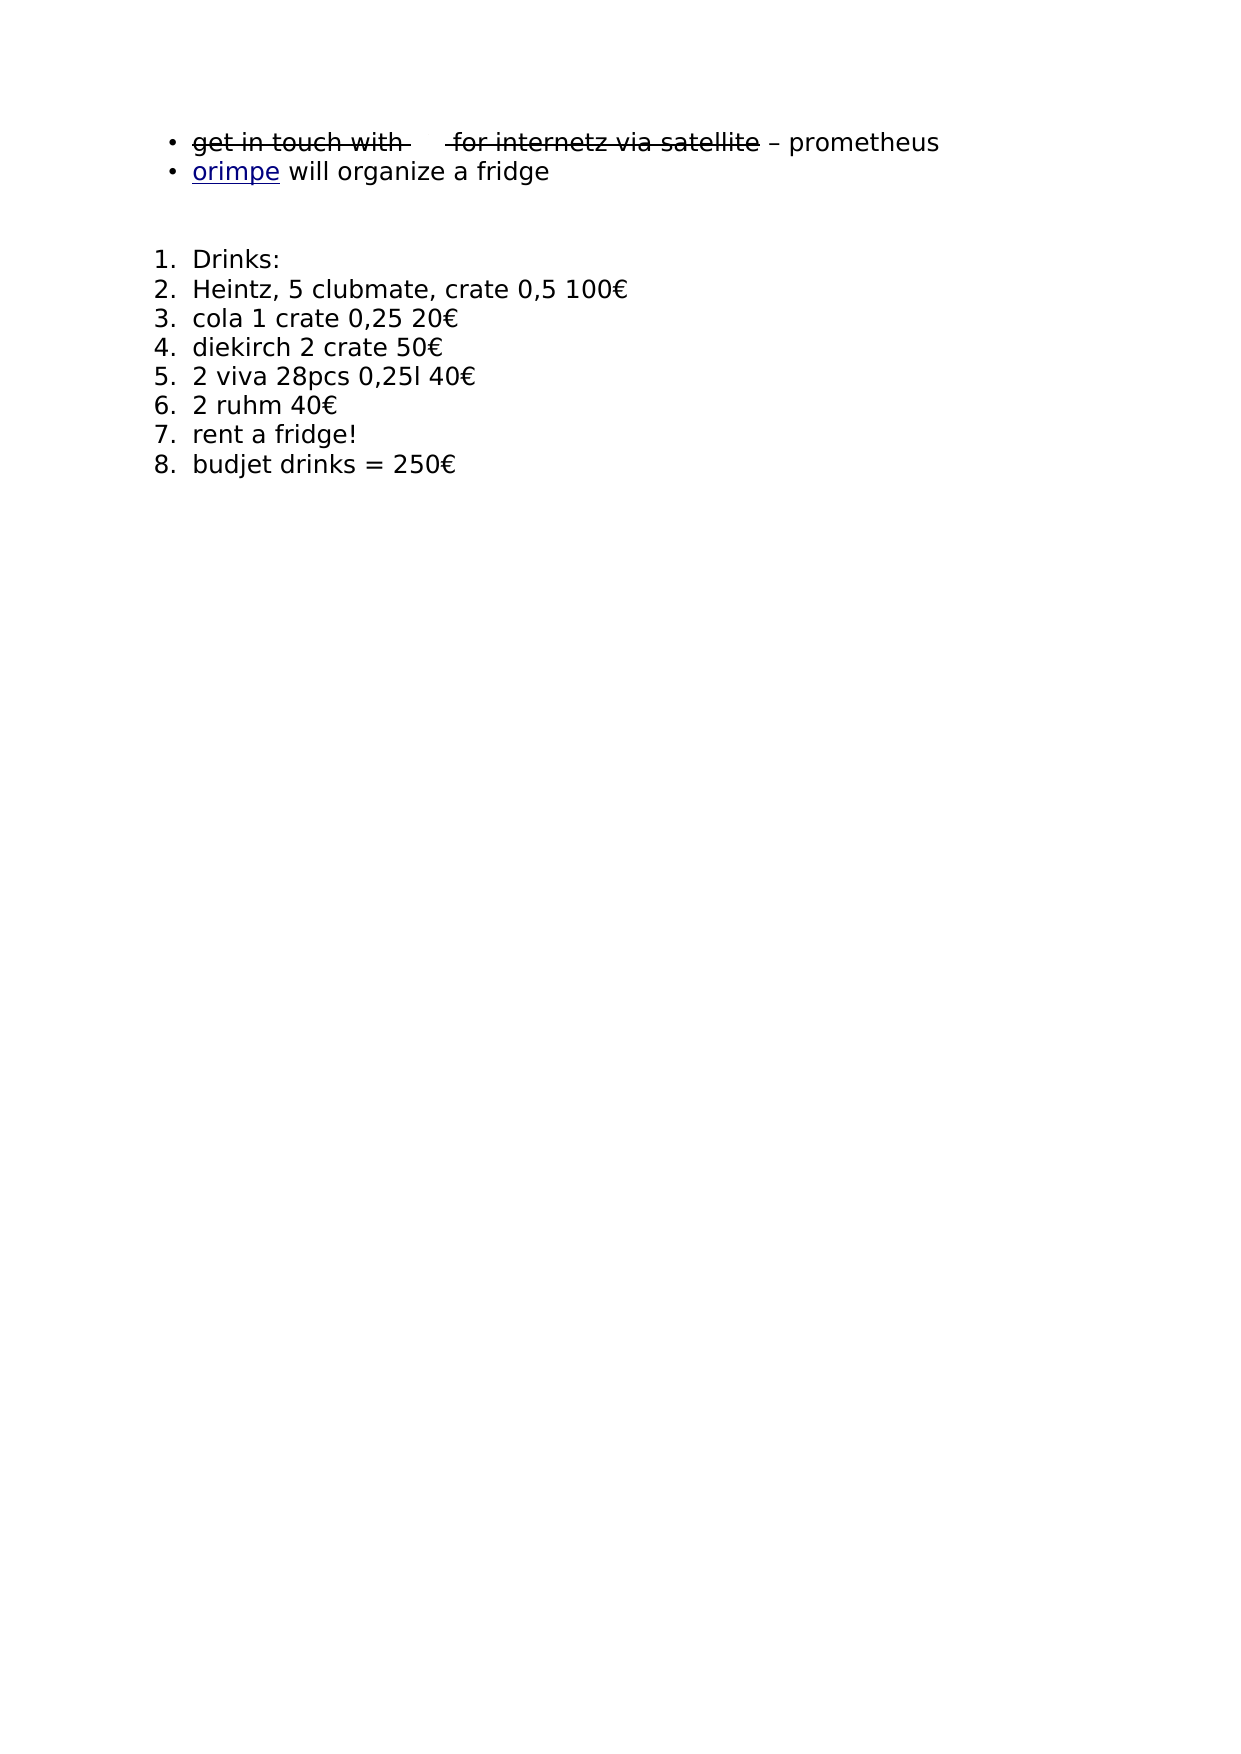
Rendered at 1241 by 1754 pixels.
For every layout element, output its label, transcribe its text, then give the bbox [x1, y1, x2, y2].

list orimpe will organize a fridge [177, 157, 1122, 187]
list 2 ruhm 40€ [177, 391, 1122, 421]
list Drinks: [177, 246, 1122, 275]
list rent a fridge! [177, 421, 1122, 450]
list get in touch with for internetz via satellite – prometheus [177, 118, 1122, 157]
list 2 viva 28pcs 0,25l 40€ [177, 362, 1122, 391]
list diekirch 2 crate 50€ [177, 333, 1122, 362]
list cola 1 crate 0,25 20€ [177, 304, 1122, 333]
list Heintz, 5 clubmate, crate 0,5 100€ [177, 275, 1122, 304]
list budjet drinks = 250€ [177, 450, 1122, 479]
